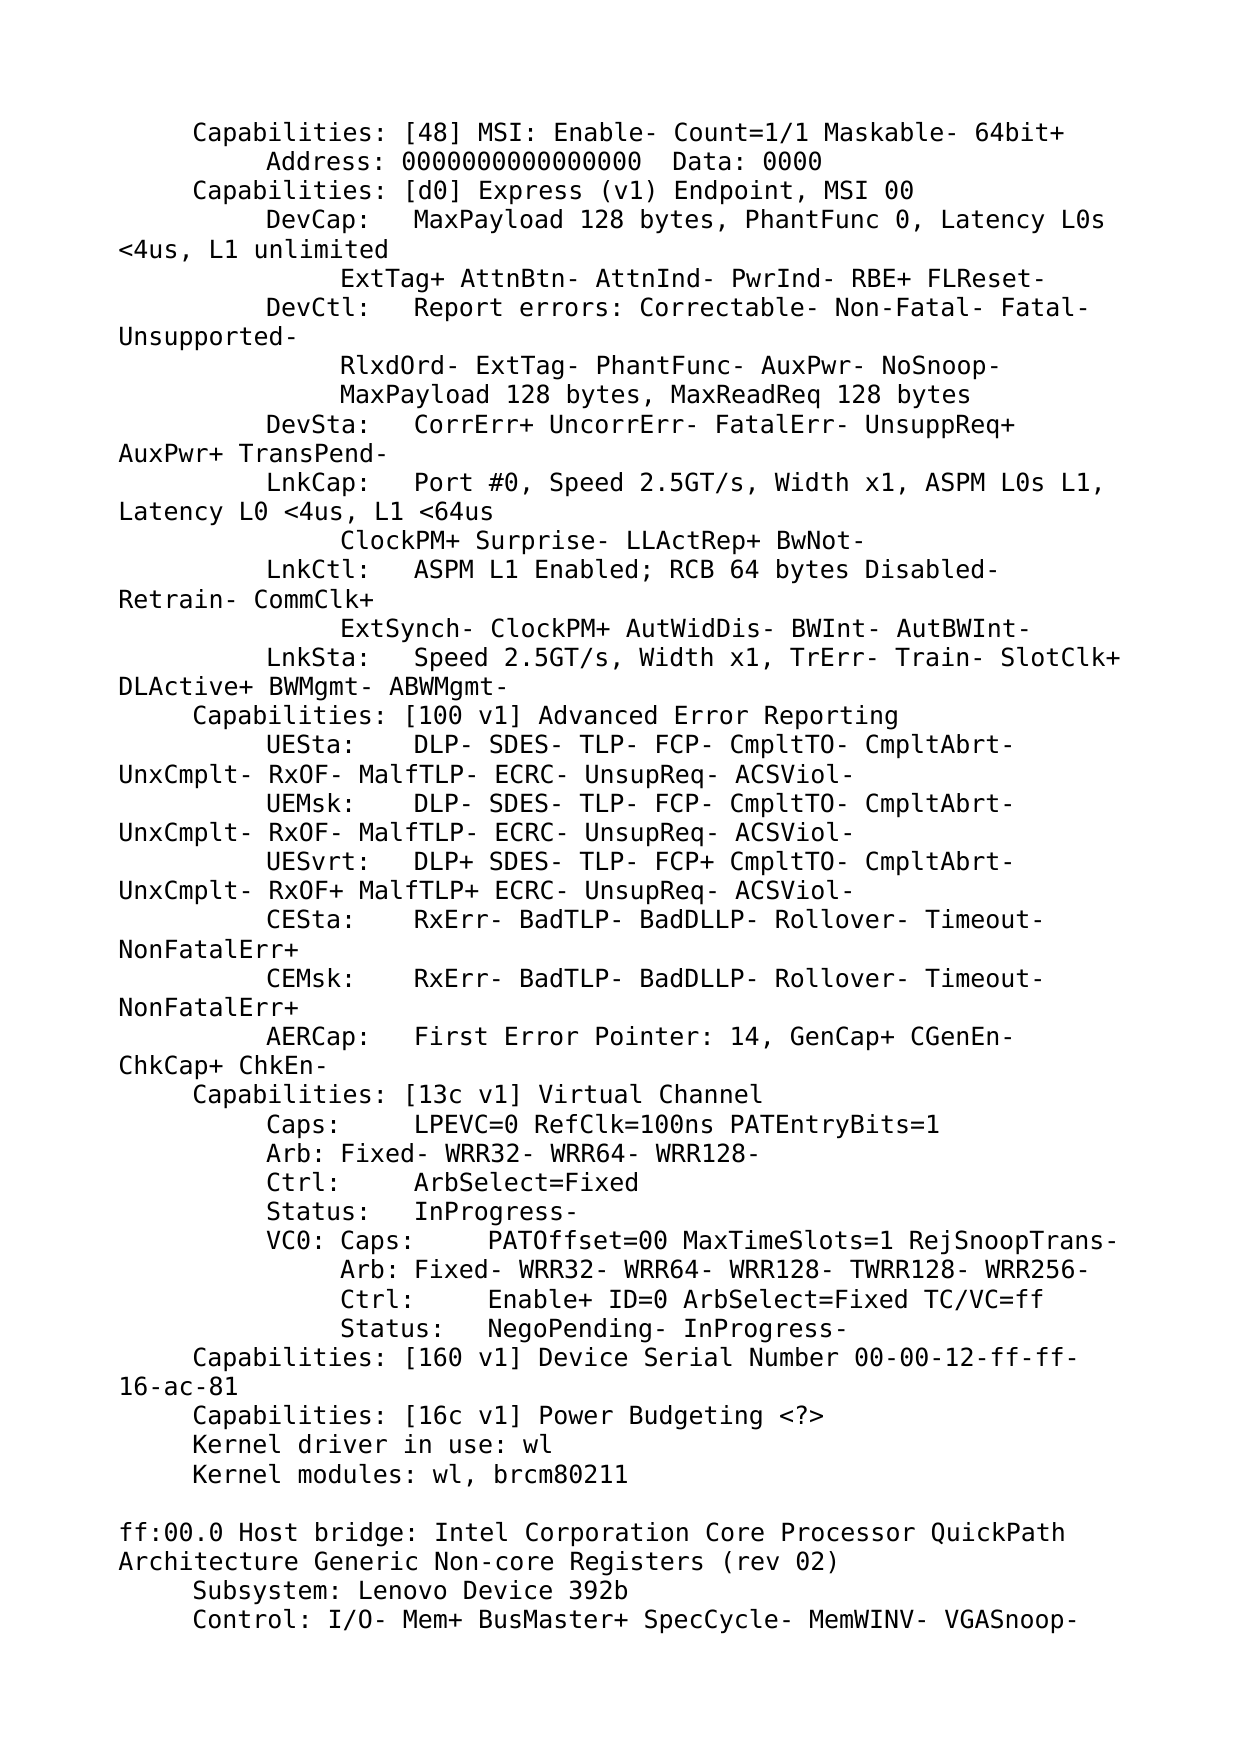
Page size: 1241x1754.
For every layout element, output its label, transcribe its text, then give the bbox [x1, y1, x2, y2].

text Capabilities: [48] MSI: Enable- Count=1/1 Maskable- 64bit+ Address: 0000000000000000 Data: 0000 Capabilities: [d0] Express (v1) Endpoint, MSI 00 DevCap: MaxPayload 128 bytes, PhantFunc 0, Latency L0s <4us, L1 unlimited ExtTag+ AttnBtn- AttnInd- PwrInd- RBE+ FLReset- DevCtl: Report errors: Correctable- Non-Fatal- Fatal- Unsupported- RlxdOrd- ExtTag- PhantFunc- AuxPwr- NoSnoop- MaxPayload 128 bytes, MaxReadReq 128 bytes DevSta: CorrErr+ UncorrErr- FatalErr- UnsuppReq+ AuxPwr+ TransPend- LnkCap: Port #0, Speed 2.5GT/s, Width x1, ASPM L0s L1, Latency L0 <4us, L1 <64us ClockPM+ Surprise- LLActRep+ BwNot- LnkCtl: ASPM L1 Enabled; RCB 64 bytes Disabled- Retrain- CommClk+ ExtSynch- ClockPM+ AutWidDis- BWInt- AutBWInt- LnkSta: Speed 2.5GT/s, Width x1, TrErr- Train- SlotClk+ DLActive+ BWMgmt- ABWMgmt- Capabilities: [100 v1] Advanced Error Reporting UESta: DLP- SDES- TLP- FCP- CmpltTO- CmpltAbrt- UnxCmplt- RxOF- MalfTLP- ECRC- UnsupReq- ACSViol- UEMsk: DLP- SDES- TLP- FCP- CmpltTO- CmpltAbrt- UnxCmplt- RxOF- MalfTLP- ECRC- UnsupReq- ACSViol- UESvrt: DLP+ SDES- TLP- FCP+ CmpltTO- CmpltAbrt- UnxCmplt- RxOF+ MalfTLP+ ECRC- UnsupReq- ACSViol- CESta: RxErr- BadTLP- BadDLLP- Rollover- Timeout- NonFatalErr+ CEMsk: RxErr- BadTLP- BadDLLP- Rollover- Timeout- NonFatalErr+ AERCap: First Error Pointer: 14, GenCap+ CGenEn- ChkCap+ ChkEn- Capabilities: [13c v1] Virtual Channel Caps: LPEVC=0 RefClk=100ns PATEntryBits=1 Arb: Fixed- WRR32- WRR64- WRR128- Ctrl: ArbSelect=Fixed Status: InProgress- VC0: Caps: PATOffset=00 MaxTimeSlots=1 RejSnoopTrans- Arb: Fixed- WRR32- WRR64- WRR128- TWRR128- WRR256- Ctrl: Enable+ ID=0 ArbSelect=Fixed TC/VC=ff Status: NegoPending- InProgress- Capabilities: [160 v1] Device Serial Number 00-00-12-ff-ff-16-ac-81 Capabilities: [16c v1] Power Budgeting <?> Kernel driver in use: wl Kernel modules: wl, brcm80211 ff:00.0 Host bridge: Intel Corporation Core Processor QuickPath Architecture Generic Non-core Registers (rev 02) Subsystem: Lenovo Device 392b Control: I/O- Mem+ BusMaster+ SpecCycle- MemWINV- VGASnoop- [118, 118, 1122, 1635]
